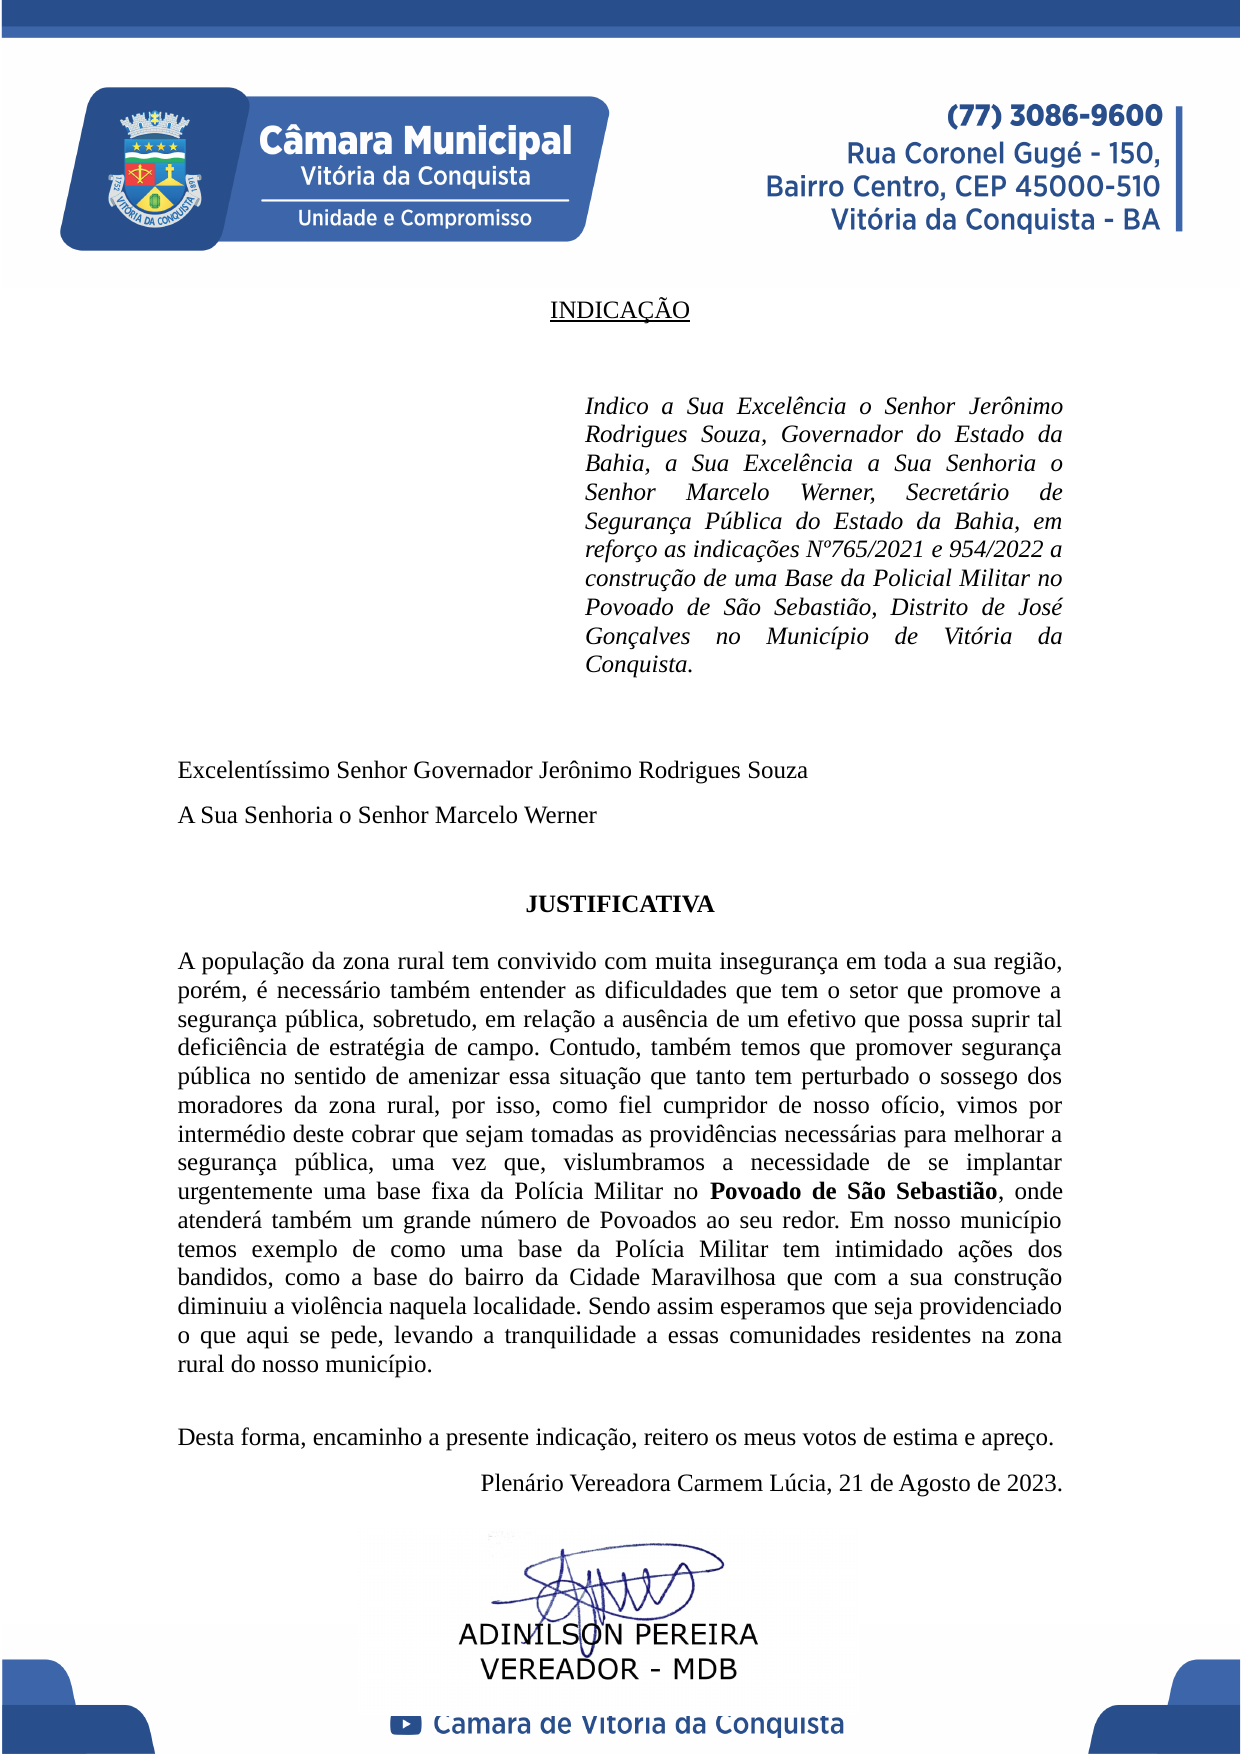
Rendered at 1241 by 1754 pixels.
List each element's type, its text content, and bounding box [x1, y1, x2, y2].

picture [2, 1526, 1241, 1754]
text A Sua Senhoria o Senhor Marcelo Werner [177, 800, 1063, 829]
picture [1, 0, 1240, 288]
text Plenário Vereadora Carmem Lúcia, 21 de Agosto de 2023. [177, 1468, 1063, 1496]
text INDICAÇÃO [177, 295, 1063, 324]
text A população da zona rural tem convivido com muita insegurança em toda a sua região, porém, é necessário também entender as dificuldades que tem o setor que promove a segurança pública, sobretudo, em relação a ausência de um efetivo que possa suprir tal deficiência de estratégia de campo. Contudo, também temos que promover segurança pública no sentido de amenizar essa situação que tanto tem perturbado o sossego dos moradores da zona rural, por isso, como fiel cumpridor de nosso ofício, vimos por intermédio deste cobrar que sejam tomadas as providências necessárias para melhorar a segurança pública, uma vez que, vislumbramos a necessidade de se implantar urgentemente uma base fixa da Polícia Militar no Povoado de São Sebastião, onde atenderá também um grande número de Povoados ao seu redor. Em nosso município temos exemplo de como uma base da Polícia Militar tem intimidado ações dos bandidos, como a base do bairro da Cidade Maravilhosa que com a sua construção diminuiu a violência naquela localidade. Sendo assim esperamos que seja providenciado o que aqui se pede, levando a tranquilidade a essas comunidades residentes na zona rural do nosso município. [177, 946, 1063, 1377]
text Indico a Sua Excelência o Senhor Jerônimo Rodrigues Souza, Governador do Estado da Bahia, a Sua Excelência a Sua Senhoria o Senhor Marcelo Werner, Secretário de Segurança Pública do Estado da Bahia, em reforço as indicações Nº765/2021 e 954/2022 a construção de uma Base da Policial Militar no Povoado de São Sebastião, Distrito de José Gonçalves no Município de Vitória da Conquista. [585, 391, 1063, 678]
text Desta forma, encaminho a presente indicação, reitero os meus votos de estima e apreço. [177, 1422, 1063, 1451]
text JUSTIFICATIVA [177, 889, 1063, 917]
text Excelentíssimo Senhor Governador Jerônimo Rodrigues Souza [177, 755, 1063, 783]
